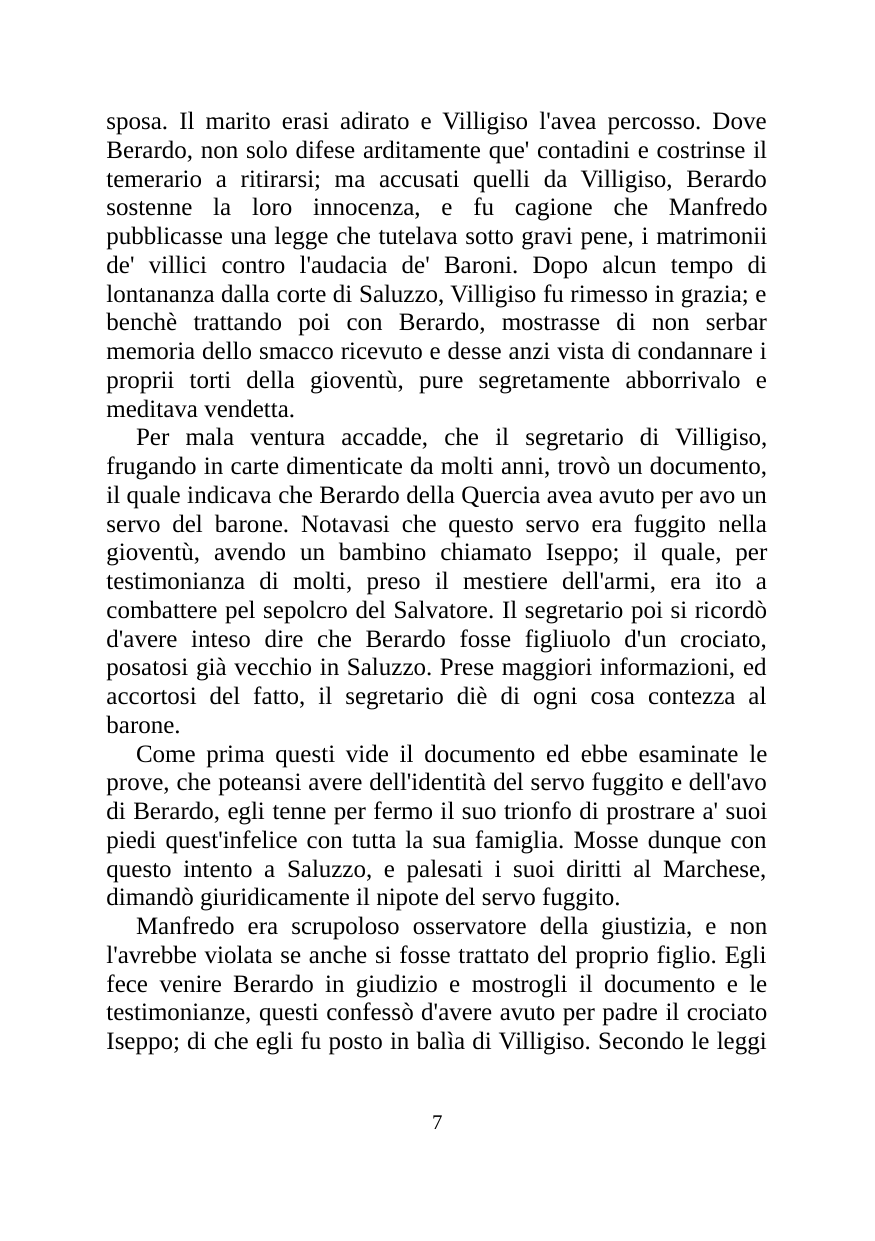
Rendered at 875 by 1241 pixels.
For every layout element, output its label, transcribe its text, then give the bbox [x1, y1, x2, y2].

text Come prima questi vide il documento ed ebbe esaminate le prove, che poteansi avere dell'identità del servo fuggito e dell'avo di Berardo, egli tenne per fermo il suo trionfo di prostrare a' suoi piedi quest'infelice con tutta la sua famiglia. Mosse dunque con questo intento a Saluzzo, e palesati i suoi diritti al Marchese, dimandò giuridicamente il nipote del servo fuggito. [106, 739, 768, 911]
text Per mala ventura accadde, che il segretario di Villigiso, frugando in carte dimenticate da molti anni, trovò un documento, il quale indicava che Berardo della Quercia avea avuto per avo un servo del barone. Notavasi che questo servo era fuggito nella gioventù, avendo un bambino chiamato Iseppo; il quale, per testimonianza di molti, preso il mestiere dell'armi, era ito a combattere pel sepolcro del Salvatore. Il segretario poi si ricordò d'avere inteso dire che Berardo fosse figliuolo d'un crociato, posatosi già vecchio in Saluzzo. Prese maggiori informazioni, ed accortosi del fatto, il segretario diè di ogni cosa contezza al barone. [106, 422, 768, 739]
text Manfredo era scrupoloso osservatore della giustizia, e non l'avrebbe violata se anche si fosse trattato del proprio figlio. Egli fece venire Berardo in giudizio e mostrogli il documento e le testimonianze, questi confessò d'avere avuto per padre il crociato Iseppo; di che egli fu posto in balìa di Villigiso. Secondo le leggi [106, 911, 768, 1055]
text sposa. Il marito erasi adirato e Villigiso l'avea percosso. Dove Berardo, non solo difese arditamente que' contadini e costrinse il temerario a ritirarsi; ma accusati quelli da Villigiso, Berardo sostenne la loro innocenza, e fu cagione che Manfredo pubblicasse una legge che tutelava sotto gravi pene, i matrimonii de' villici contro l'audacia de' Baroni. Dopo alcun tempo di lontananza dalla corte di Saluzzo, Villigiso fu rimesso in grazia; e benchè trattando poi con Berardo, mostrasse di non serbar memoria dello smacco ricevuto e desse anzi vista di condannare i proprii torti della gioventù, pure segretamente abborrivalo e meditava vendetta. [106, 106, 768, 422]
